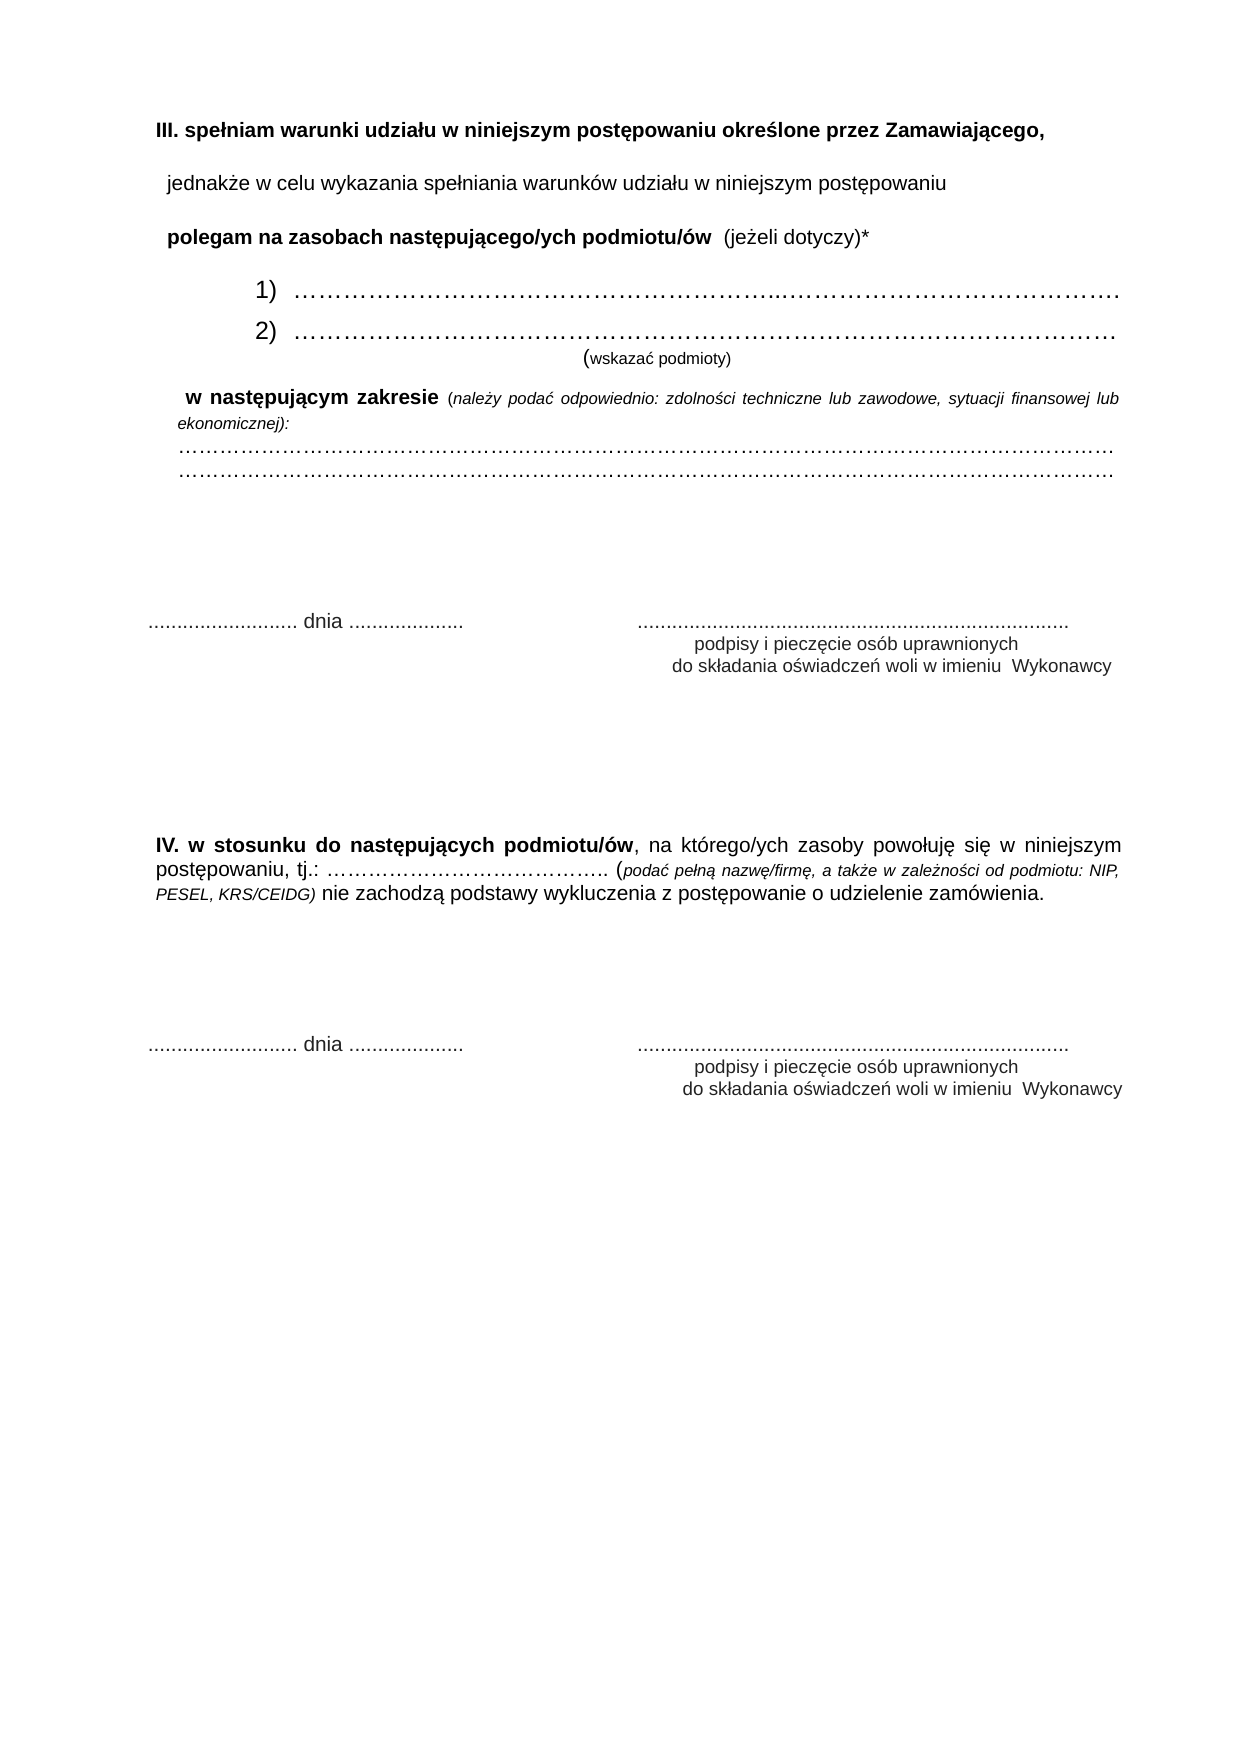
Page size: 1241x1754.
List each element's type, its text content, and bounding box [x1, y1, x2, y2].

list ……………………………………………………………………………………… [255, 316, 1122, 344]
text jednakże w celu wykazania spełniania warunków udziału w niniejszym postępowaniu [118, 167, 1122, 196]
text .......................... dnia .................... ........................................................................... [148, 609, 1122, 633]
text podpisy i pieczęcie osób uprawnionych [118, 633, 1122, 655]
text polegam na zasobach następującego/ych podmiotu/ów (jeżeli dotyczy)* [118, 221, 1122, 249]
text do składania oświadczeń woli w imieniu Wykonawcy [118, 1077, 1122, 1099]
text w następującym zakresie (należy podać odpowiednio: zdolności techniczne lub zawodowe, sytuacji finansowej lub ekonomicznej): ……………………………………………………………………………………………………………………………………………………………………………………………………………………………………………… [148, 381, 1122, 482]
text (wskazać podmioty) [192, 344, 1122, 368]
text podpisy i pieczęcie osób uprawnionych [118, 1056, 1122, 1077]
text do składania oświadczeń woli w imieniu Wykonawcy [672, 655, 1122, 676]
list …………………………………………………...…………………………………. [255, 274, 1122, 303]
text IV. w stosunku do następujących podmiotu/ów, na którego/ych zasoby powołuję się w niniejszym postępowaniu, tj.: ………………………………….. (podać pełną nazwę/firmę, a także w zależności od podmiotu: NIP, PESEL, KRS/CEIDG) nie zachodzą podstawy wykluczenia z postępowanie o udzielenie zamówienia. [156, 832, 1122, 904]
text .......................... dnia .................... ........................................................................... [148, 1032, 1122, 1056]
text III. spełniam warunki udziału w niniejszym postępowaniu określone przez Zamawiającego, [156, 118, 1122, 142]
